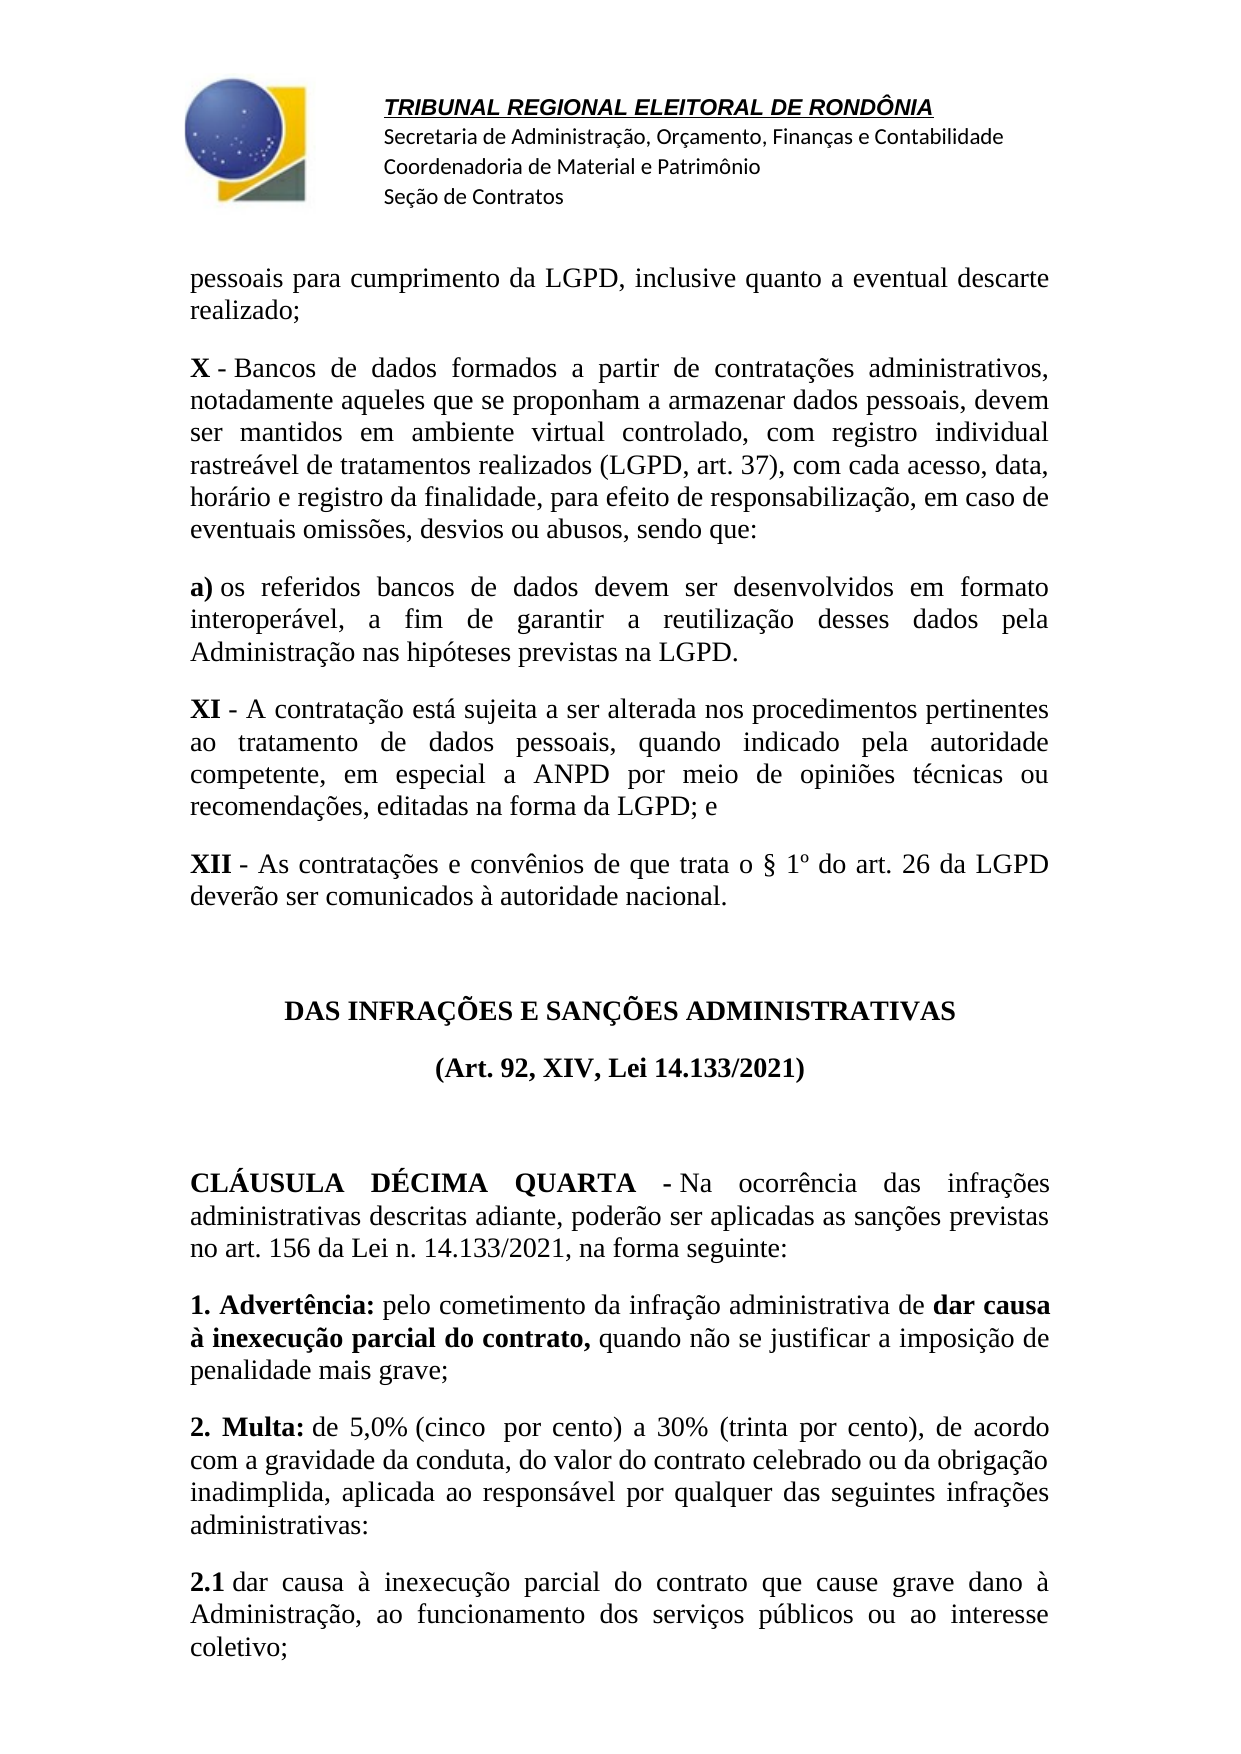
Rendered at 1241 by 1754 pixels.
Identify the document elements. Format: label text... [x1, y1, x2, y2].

text (Art. 92, XIV, Lei 14.133/2021) [190, 1051, 1051, 1084]
text a) os referidos bancos de dados devem ser desenvolvidos em formato interoperável, a fim de garantir a reutilização desses dados pela Administração nas hipóteses previstas na LGPD. [190, 570, 1051, 667]
text CLÁUSULA DÉCIMA QUARTA - Na ocorrência das infrações administrativas descritas adiante, poderão ser aplicadas as sanções previstas no art. 156 da Lei n. 14.133/2021, na forma seguinte: [190, 1166, 1051, 1263]
text 1. Advertência: pelo cometimento da infração administrativa de dar causa à inexecução parcial do contrato, quando não se justificar a imposição de penalidade mais grave; [190, 1288, 1051, 1386]
text 2.1 dar causa à inexecução parcial do contrato que cause grave dano à Administração, ao funcionamento dos serviços públicos ou ao interesse coletivo; [190, 1565, 1051, 1662]
text 2. Multa: de 5,0% (cinco por cento) a 30% (trinta por cento), de acordo com a gravidade da conduta, do valor do contrato celebrado ou da obrigação inadimplida, aplicada ao responsável por qualquer das seguintes infrações administrativas: [190, 1411, 1051, 1540]
text pessoais para cumprimento da LGPD, inclusive quanto a eventual descarte realizado; [190, 261, 1051, 326]
text X - Bancos de dados formados a partir de contratações administrativos, notadamente aqueles que se proponham a armazenar dados pessoais, devem ser mantidos em ambiente virtual controlado, com registro individual rastreável de tratamentos realizados (LGPD, art. 37), com cada acesso, data, horário e registro da finalidade, para efeito de responsabilização, em caso de eventuais omissões, desvios ou abusos, sendo que: [190, 351, 1051, 545]
text XI - A contratação está sujeita a ser alterada nos procedimentos pertinentes ao tratamento de dados pessoais, quando indicado pela autoridade competente, em especial a ANPD por meio de opiniões técnicas ou recomendações, editadas na forma da LGPD; e [190, 692, 1051, 822]
text DAS INFRAÇÕES E SANÇÕES ADMINISTRATIVAS [190, 994, 1051, 1026]
text XII - As contratações e convênios de que trata o § 1º do art. 26 da LGPD deverão ser comunicados à autoridade nacional. [190, 847, 1051, 912]
